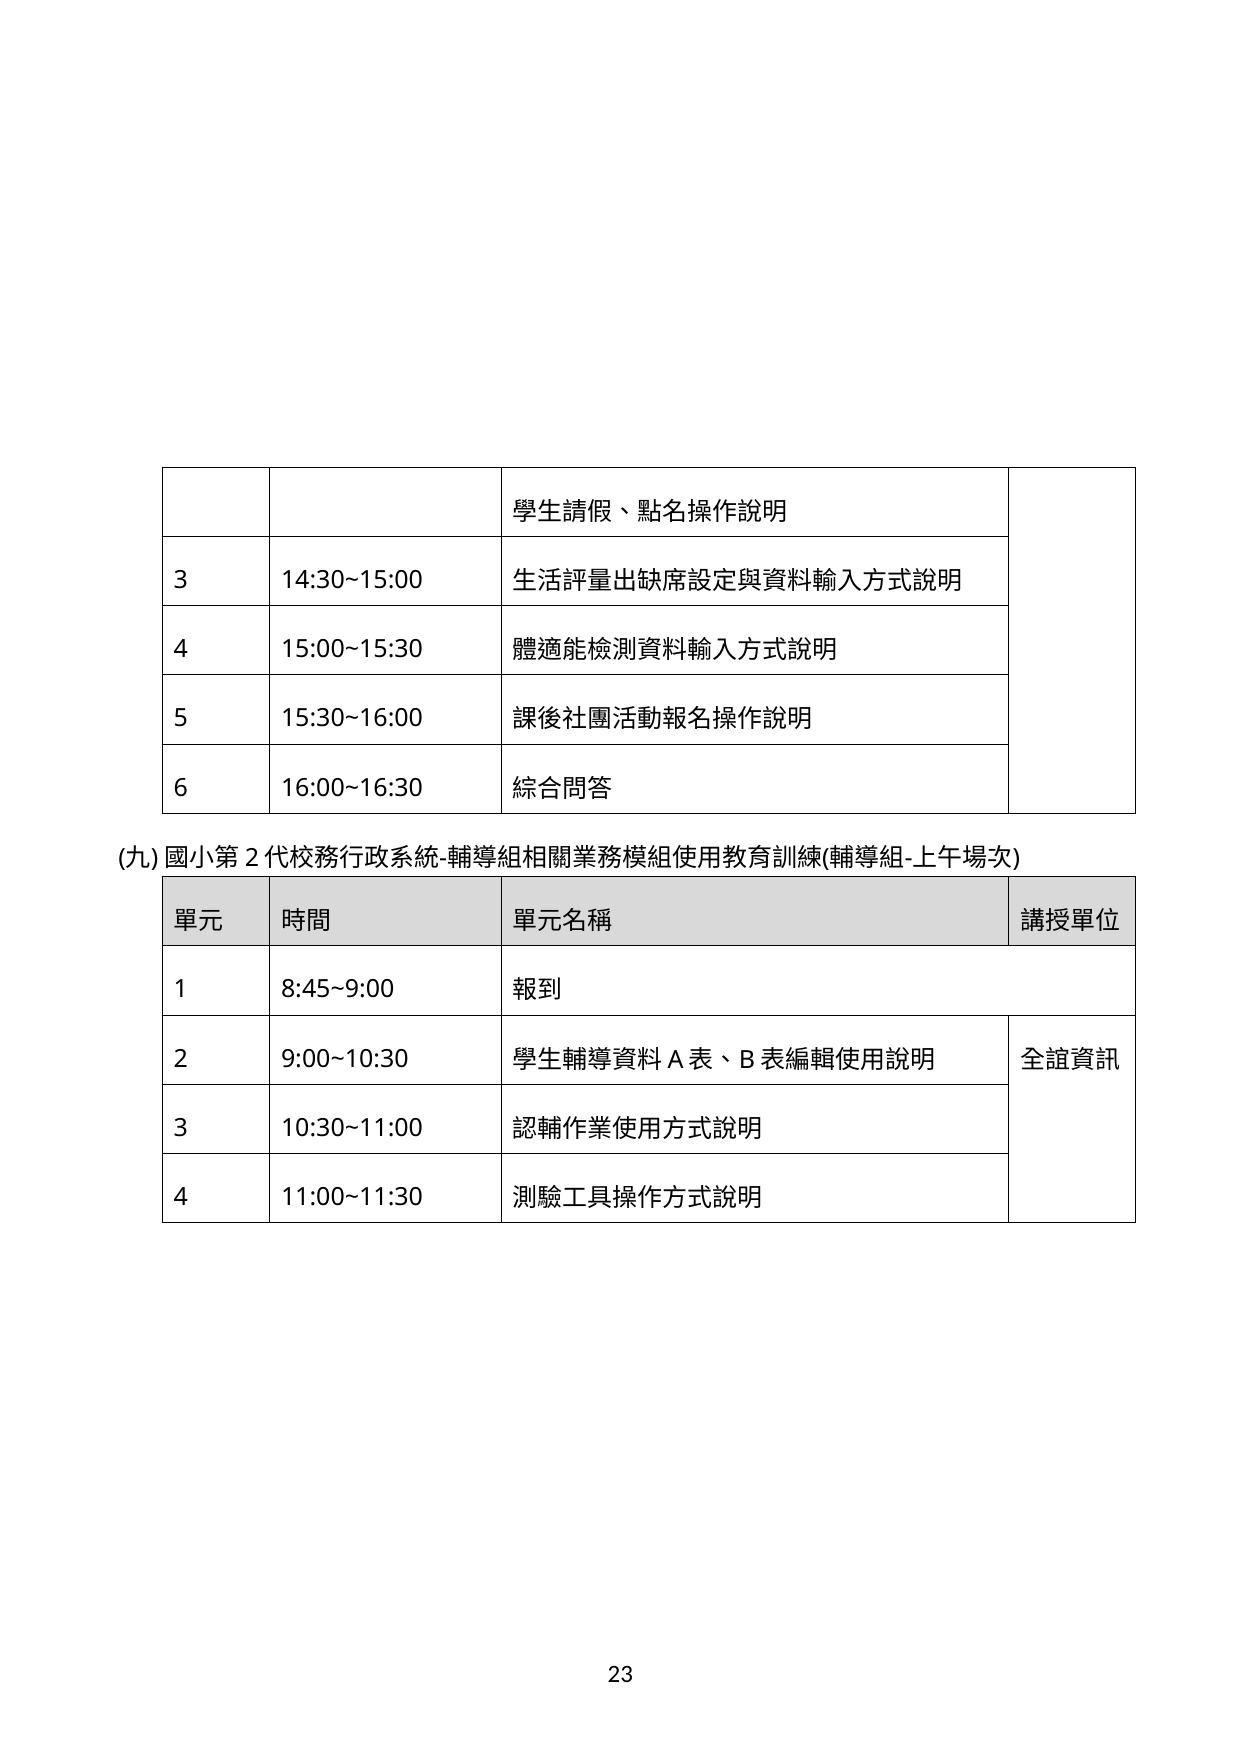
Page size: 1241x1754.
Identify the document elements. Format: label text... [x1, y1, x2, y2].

table_cell [1009, 468, 1135, 813]
table_cell 學生輔導資料A表、B表編輯使用說明 [502, 1016, 1008, 1084]
table_cell 11:00~11:30 [270, 1154, 501, 1222]
table_cell 4 [163, 1154, 269, 1222]
table_cell 6 [163, 745, 269, 813]
table_cell 5 [163, 675, 269, 743]
table_cell 綜合問答 [502, 745, 1008, 813]
table_cell 16:00~16:30 [270, 745, 501, 813]
table_cell 認輔作業使用方式說明 [502, 1085, 1008, 1153]
table_cell 2 [163, 1016, 269, 1084]
table_cell 10:30~11:00 [270, 1085, 501, 1153]
table_cell 15:00~15:30 [270, 606, 501, 674]
table_cell 生活評量出缺席設定與資料輸入方式說明 [502, 537, 1008, 605]
table_cell 3 [163, 1085, 269, 1153]
table_cell [270, 468, 501, 536]
table_cell 課後社團活動報名操作說明 [502, 675, 1008, 743]
table_cell 學生請假、點名操作說明 [502, 468, 1008, 536]
table_header 單元 [163, 877, 269, 945]
table_cell 4 [163, 606, 269, 674]
table_cell 3 [163, 537, 269, 605]
table_cell 9:00~10:30 [270, 1016, 501, 1084]
table_cell 15:30~16:00 [270, 675, 501, 743]
table_cell 報到 [502, 946, 1135, 1014]
table_header 時間 [270, 877, 501, 945]
table_cell 體適能檢測資料輸入方式說明 [502, 606, 1008, 674]
table_header 講授單位 [1009, 877, 1135, 945]
table_cell 8:45~9:00 [270, 946, 501, 1014]
table_cell 測驗工具操作方式說明 [502, 1154, 1008, 1222]
table_cell 全誼資訊 [1009, 1016, 1135, 1222]
text (九) 國小第2代校務行政系統-輔導組相關業務模組使用教育訓練(輔導組-上午場次) [118, 814, 1122, 876]
table_cell 1 [163, 946, 269, 1014]
table_header 單元名稱 [502, 877, 1008, 945]
table_cell 14:30~15:00 [270, 537, 501, 605]
table_cell [163, 468, 269, 536]
